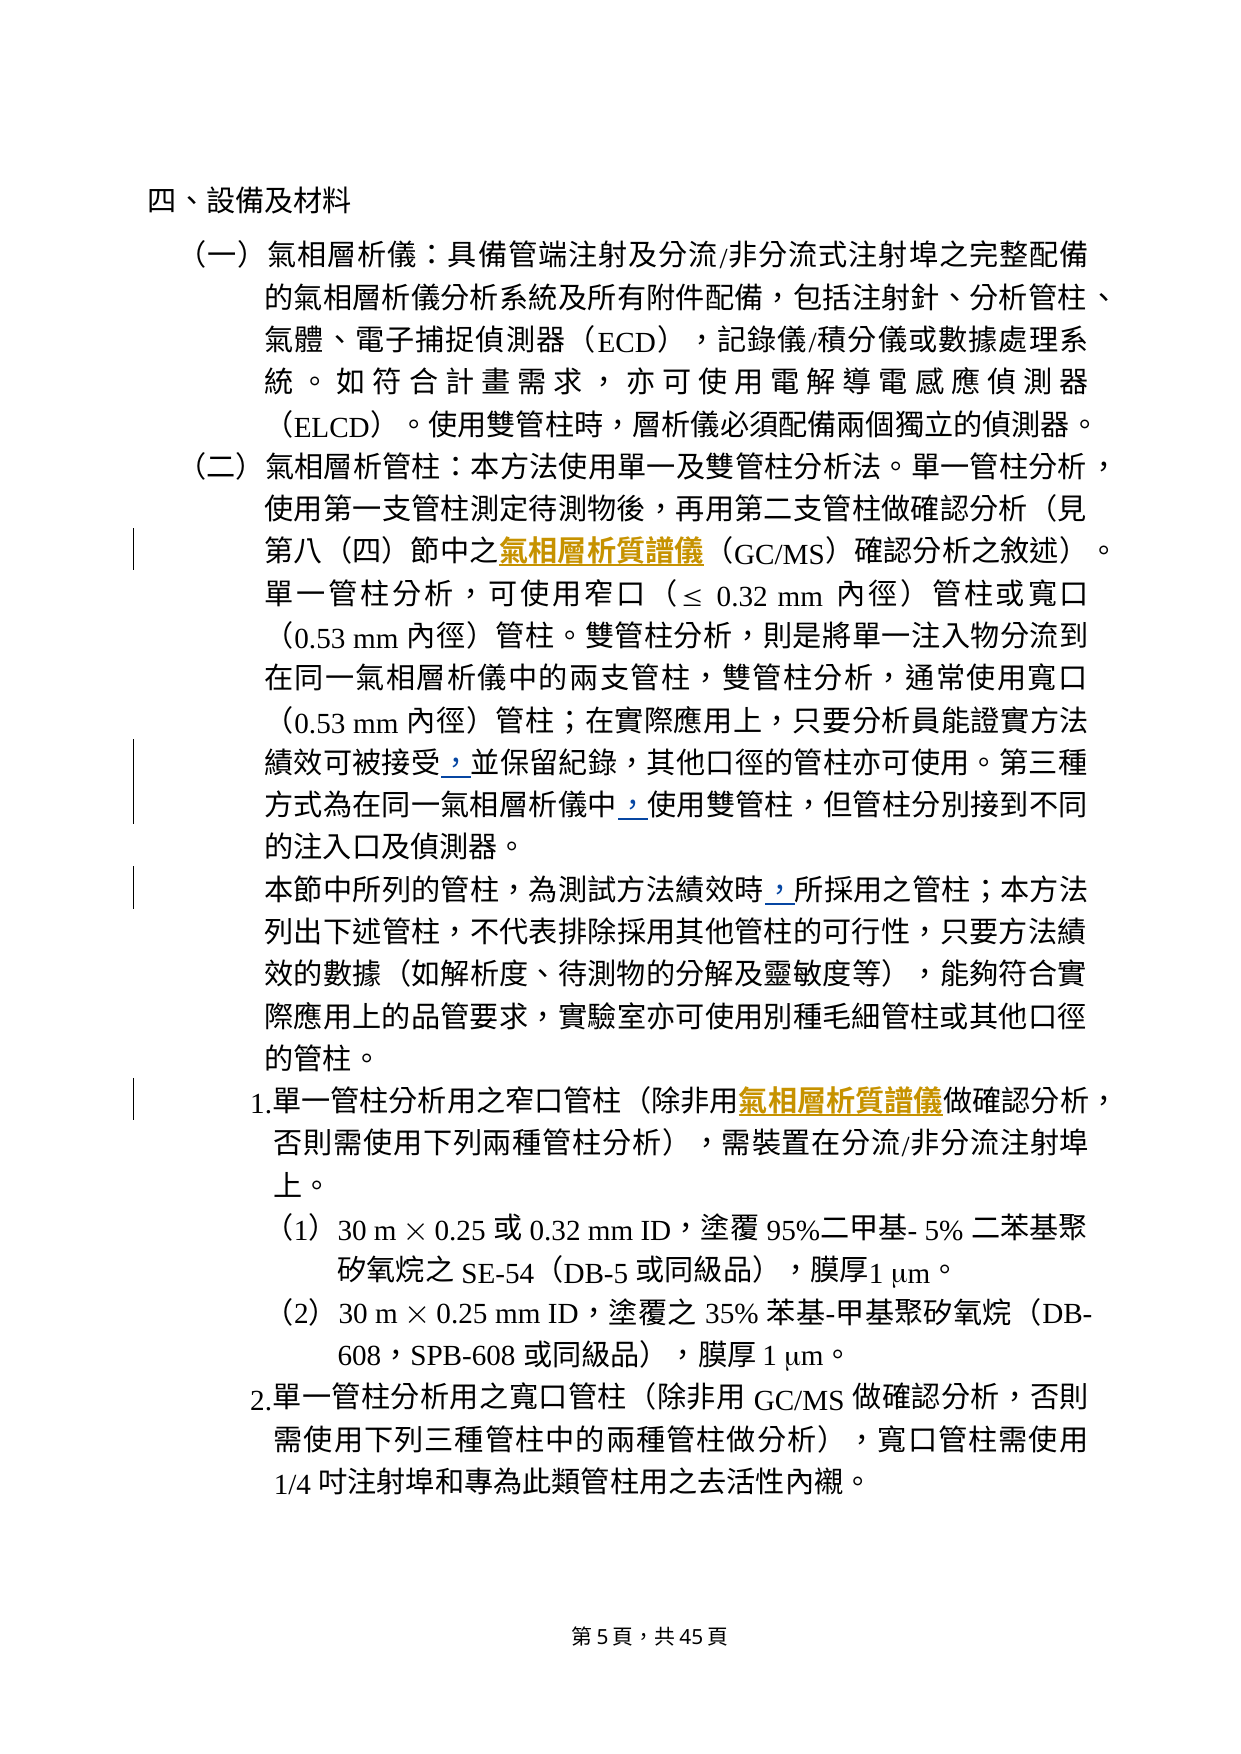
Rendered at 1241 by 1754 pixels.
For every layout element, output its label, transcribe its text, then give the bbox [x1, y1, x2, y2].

subtitle 2.單一管柱分析用之寬口管柱（除非用 GC/MS 做確認分析，否則需使用下列三種管柱中的兩種管柱做分析），寬口管柱需使用 1/4 吋注射埠和專為此類管柱用之去活性內襯。 [250, 1374, 1089, 1501]
subtitle 本節中所列的管柱，為測試方法績效時，所採用之管柱；本方法列出下述管柱，不代表排除採用其他管柱的可行性，只要方法績效的數據（如解析度、待測物的分解及靈敏度等），能夠符合實際應用上的品管要求，實驗室亦可使用別種毛細管柱或其他口徑的管柱。 [264, 866, 1089, 1078]
subtitle 四、設備及材料 [148, 177, 1108, 219]
text （2）30 m  0.25 mm ID，塗覆之 35% 苯基-甲基聚矽氧烷（DB-608，SPB-608 或同級品），膜厚1 m。 [264, 1289, 1092, 1374]
subtitle （一）氣相層析儀：具備管端注射及分流/非分流式注射埠之完整配備的氣相層析儀分析系統及所有附件配備，包括注射針、分析管柱、氣體、電子捕捉偵測器（ECD），記錄儀/積分儀或數據處理系統。如符合計畫需求，亦可使用電解導電感應偵測器（ELCD）。使用雙管柱時，層析儀必須配備兩個獨立的偵測器。 [177, 232, 1089, 443]
subtitle 1.單一管柱分析用之窄口管柱（除非用氣相層析質譜儀做確認分析，否則需使用下列兩種管柱分析），需裝置在分流/非分流注射埠上。 [250, 1078, 1089, 1205]
subtitle （1）30 m  0.25 或 0.32 mm ID，塗覆 95%二甲基- 5% 二苯基聚矽氧烷之 SE-54（DB-5 或同級品），膜厚1 m。 [264, 1205, 1089, 1289]
subtitle （二）氣相層析管柱：本方法使用單一及雙管柱分析法。單一管柱分析，使用第一支管柱測定待測物後，再用第二支管柱做確認分析（見第八（四）節中之氣相層析質譜儀（GC/MS）確認分析之敘述）。單一管柱分析，可使用窄口（ 0.32 mm 內徑）管柱或寬口（0.53 mm 內徑）管柱。雙管柱分析，則是將單一注入物分流到在同一氣相層析儀中的兩支管柱，雙管柱分析，通常使用寬口（0.53 mm 內徑）管柱；在實際應用上，只要分析員能證實方法績效可被接受，並保留紀錄，其他口徑的管柱亦可使用。第三種方式為在同一氣相層析儀中，使用雙管柱，但管柱分別接到不同的注入口及偵測器。 [177, 443, 1089, 866]
